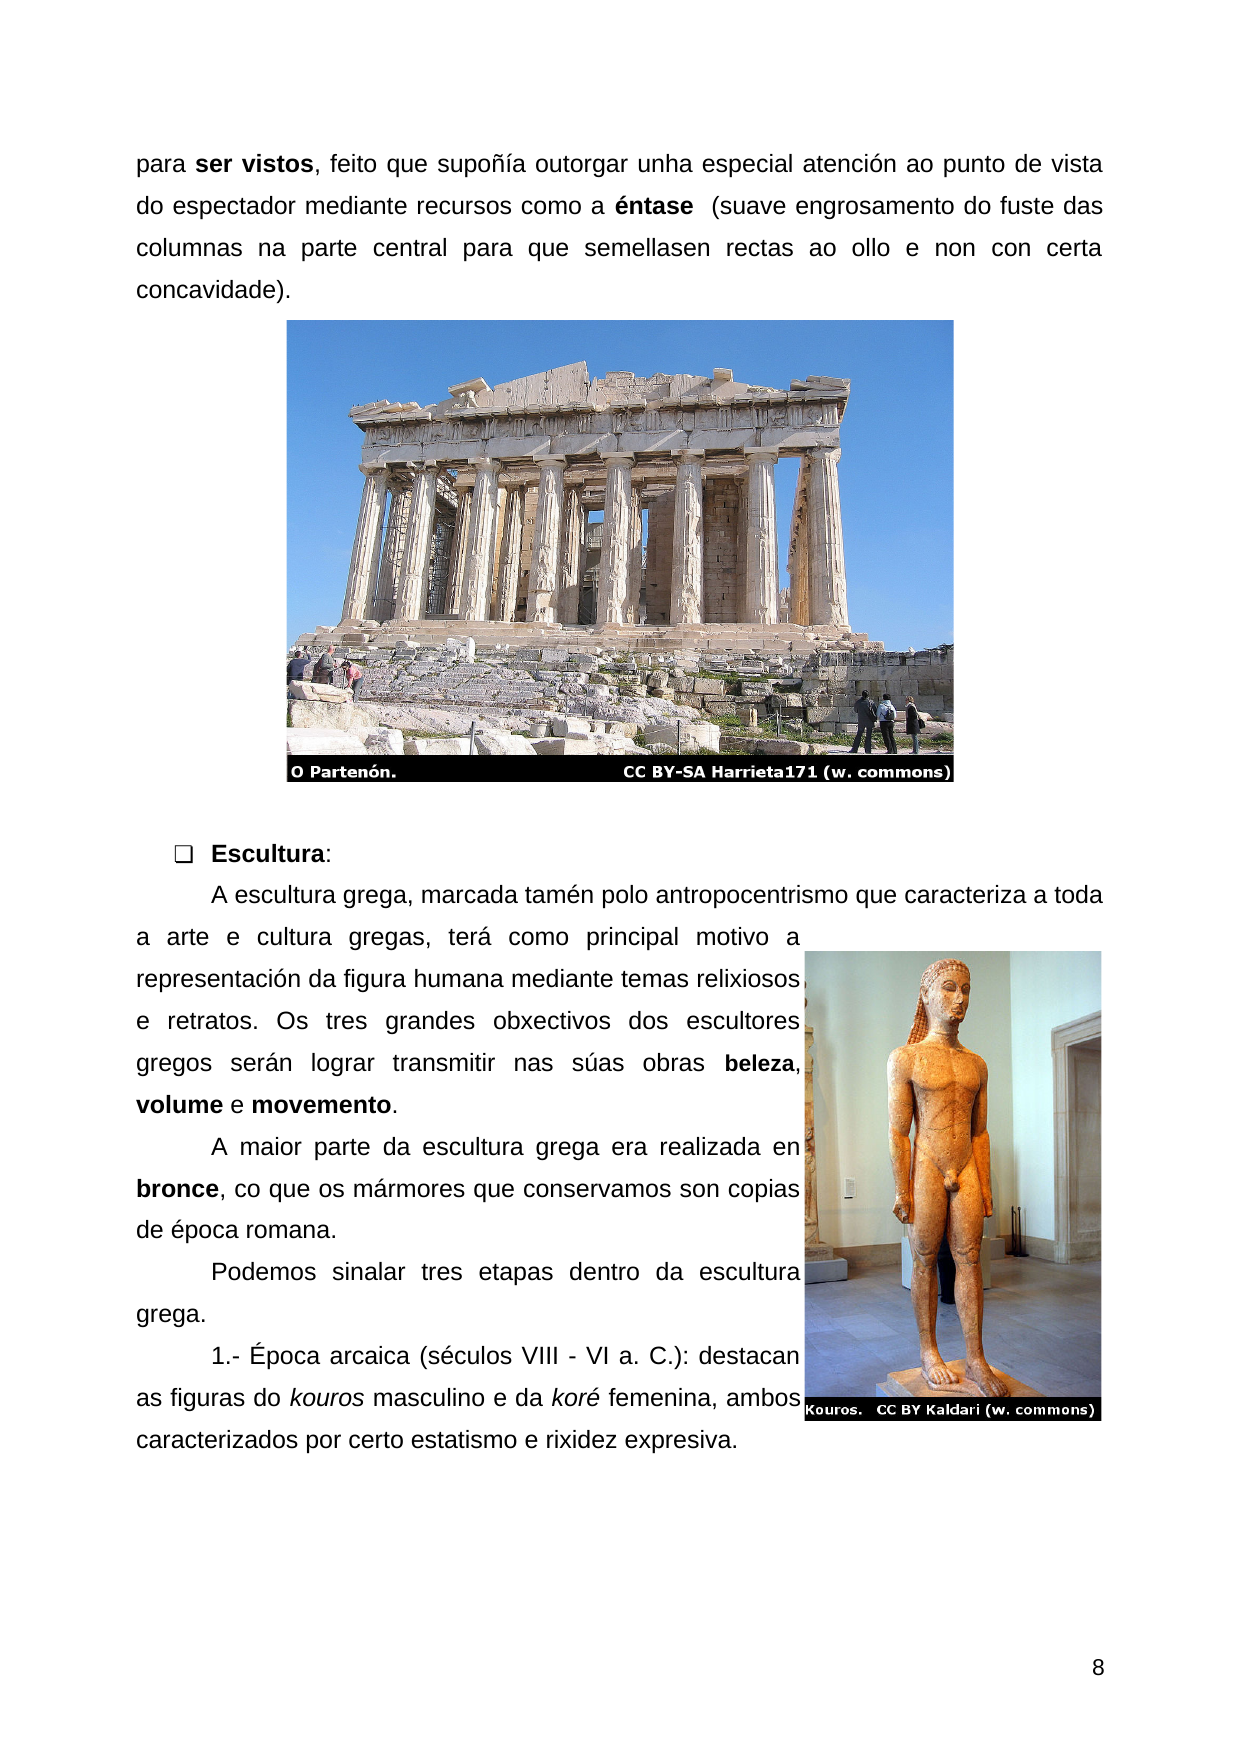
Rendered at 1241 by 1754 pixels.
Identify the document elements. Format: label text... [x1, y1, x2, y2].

text para ser vistos, feito que supoñía outorgar unha especial atención ao punto de vista do espectador mediante recursos como a éntase (suave engrosamento do fuste das columnas na parte central para que semellasen rectas ao ollo e non con certa concavidade). [136, 150, 1104, 303]
text Podemos sinalar tres etapas dentro da escultura grega. [136, 1258, 804, 1328]
list Escultura: [173, 839, 1104, 867]
picture [286, 320, 954, 782]
text 1.- Época arcaica (séculos VIII - VI a. C.): destacan as figuras do kouros masculino e da koré femenina, ambos caracterizados por certo estatismo e rixidez expresiva. [136, 1342, 1104, 1453]
text A escultura grega, marcada tamén polo antropocentrismo que caracteriza a toda a arte e cultura gregas, terá como principal motivo a representación da figura humana mediante temas relixiosos e retratos. Os tres grandes obxectivos dos escultores gregos serán lograr transmitir nas súas obras beleza, volume e movemento. [136, 881, 1104, 1118]
text A maior parte da escultura grega era realizada en bronce, co que os mármores que conservamos son copias de época romana. [136, 1132, 804, 1244]
picture [804, 951, 1102, 1421]
